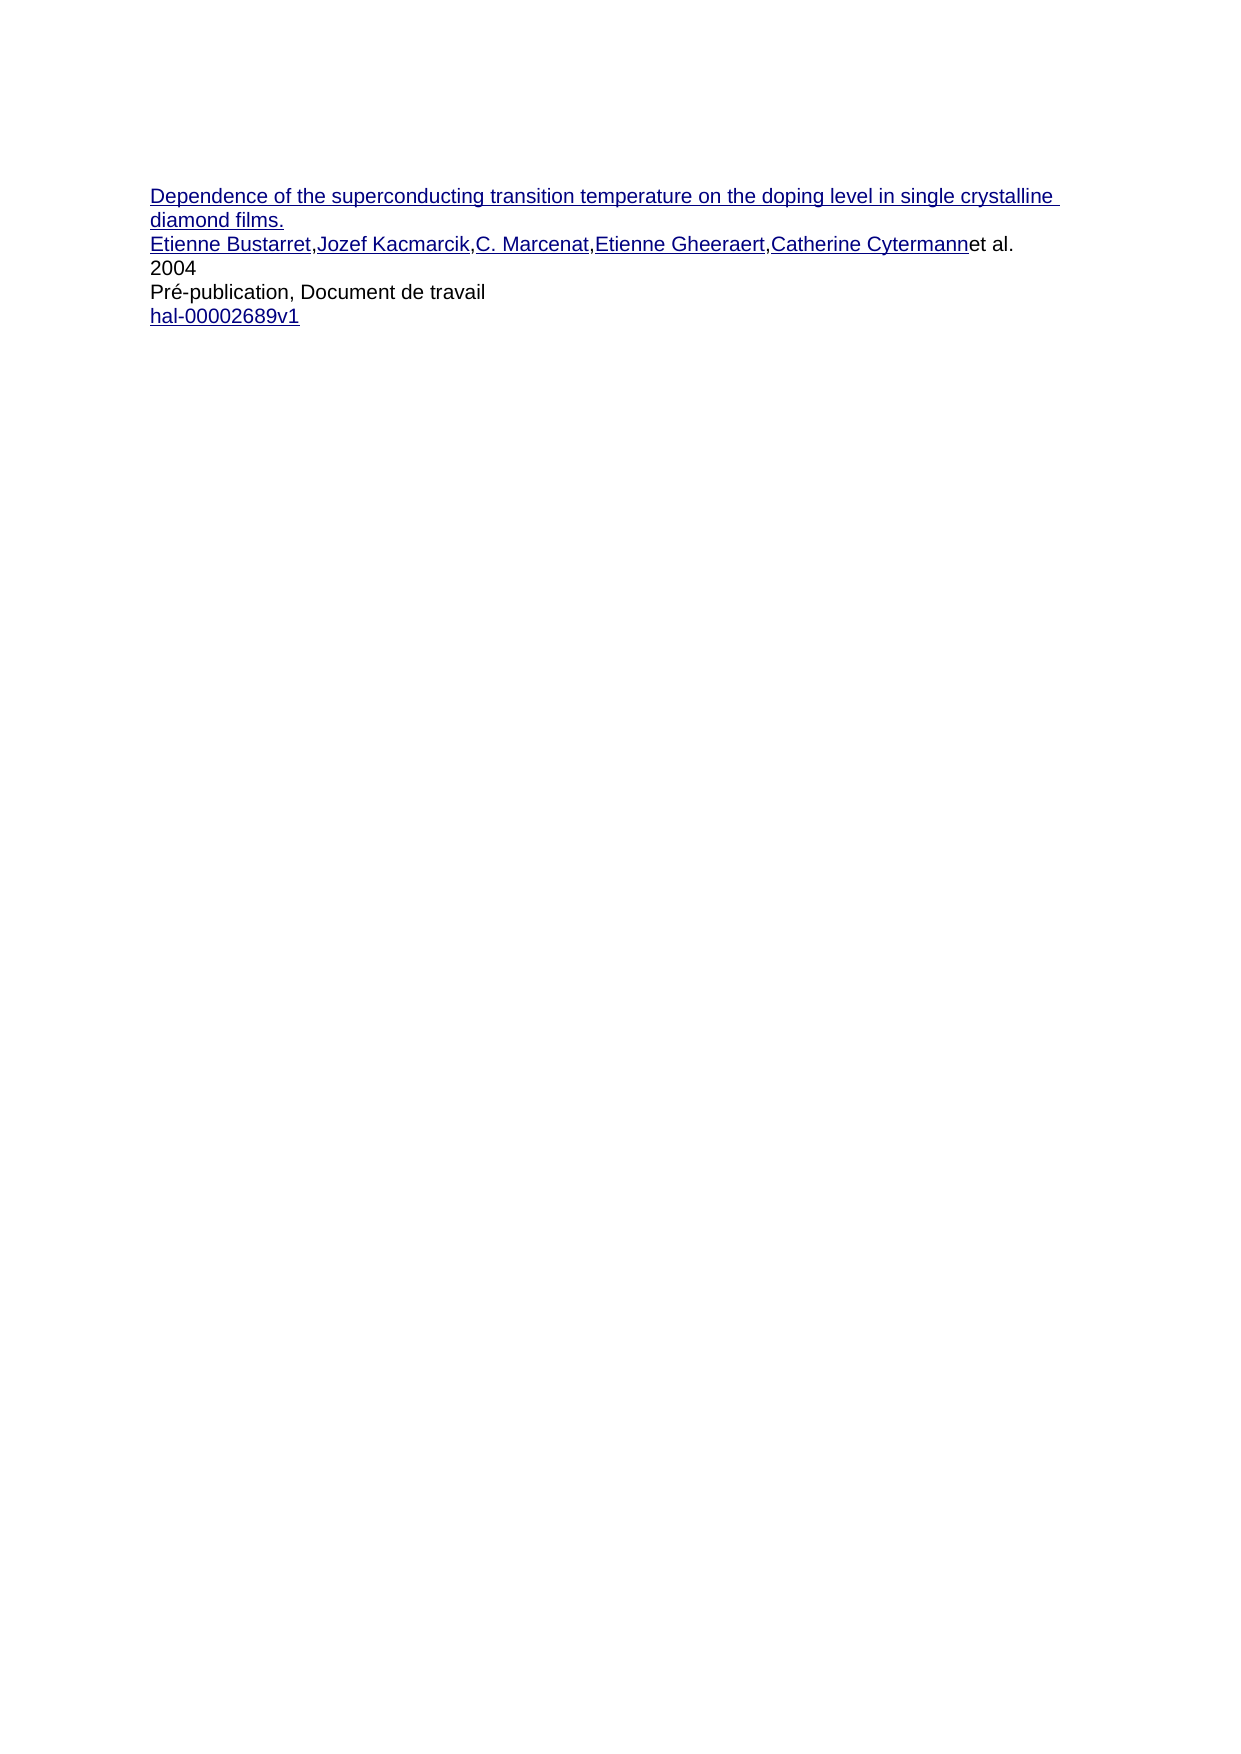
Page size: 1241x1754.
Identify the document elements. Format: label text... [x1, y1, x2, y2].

table_header Dependence of the superconducting transition temperature on the doping level in single crystalline diamond films. Etienne Bustarret,Jozef Kacmarcik,C. Marcenat,Etienne Gheeraert,Catherine Cytermannet al. 2004 Pré-publication, Document de travail hal-00002689v1 [150, 184, 1090, 328]
